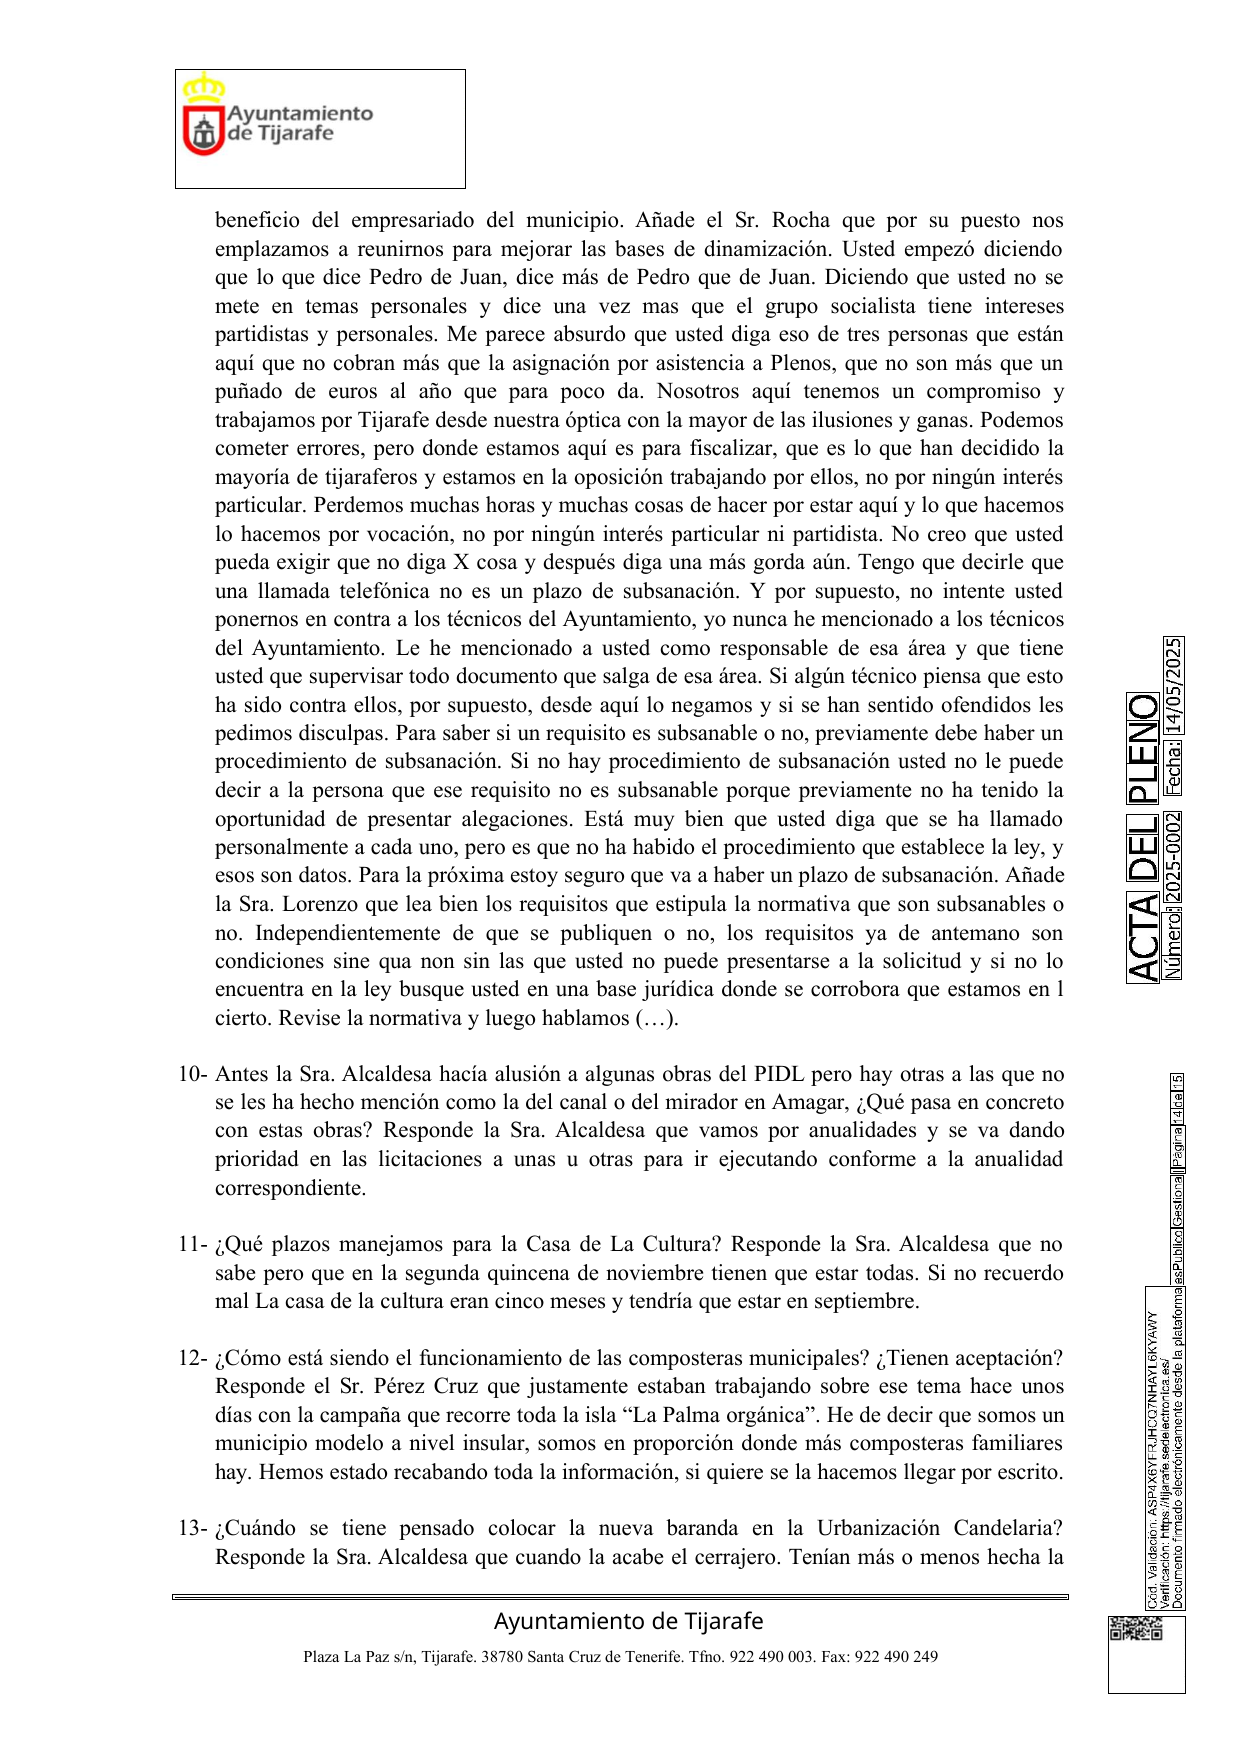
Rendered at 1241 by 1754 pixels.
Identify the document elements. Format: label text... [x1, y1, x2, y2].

text trabajamos por Tijarafe desde nuestra óptica con la mayor de las ilusiones y ganas. Podemos [215, 407, 1089, 432]
text mayoría de tijaraferos y estamos en la oposición trabajando por ellos, no por ningún interés [215, 464, 1089, 489]
picture [173, 1595, 1068, 1599]
picture [1162, 913, 1181, 955]
picture [1127, 693, 1159, 720]
picture [1109, 1617, 1185, 1693]
text cierto. Revise la normativa y luego hablamos (…). [215, 1005, 1089, 1031]
text 1 [177, 1231, 189, 1256]
picture [1164, 812, 1181, 902]
text encuentra en la ley busque usted en una base jurídica donde se corrobora que estamos en l [215, 976, 1089, 1002]
text 0- Antes la Sra. Alcaldesa hacía alusión a algunas obras del PIDL pero hay otras a las que no [189, 1061, 1089, 1086]
text del Ayuntamiento. Le he mencionado a usted como responsable de esa área y que tiene [215, 634, 1089, 660]
text decir a la persona que ese requisito no es subsanable porque previamente no ha tenido la [215, 777, 1089, 803]
text emplazamos a reunirnos para mejorar las bases de dinamización. Usted empezó diciendo [215, 236, 1089, 261]
text 1 [177, 1061, 189, 1086]
picture [1161, 908, 1182, 912]
text 2- ¿Cómo está siendo el funcionamiento de las composteras municipales? ¿Tienen aceptación? [189, 1345, 1089, 1370]
text prioridad en las licitaciones a unas u otras para ir ejecutando conforme a la anualidad [215, 1146, 1089, 1171]
text cometer errores, pero donde estamos aquí es para fiscalizar, que es lo que han decidido la [215, 435, 1089, 461]
picture [1127, 764, 1158, 804]
picture [1146, 1287, 1185, 1610]
text ha sido contra ellos, por supuesto, desde aquí lo negamos y si se han sentido ofendidos les [215, 692, 1089, 717]
text hay. Hemos estado recabando toda la información, si quiere se la hacemos llegar por escrito. [215, 1459, 1089, 1484]
text procedimiento de subsanación. Si no hay procedimiento de subsanación usted no le puede [215, 748, 1089, 774]
text beneficio del empresariado del municipio. Añade el Sr. Rocha que por su puesto nos [215, 207, 1089, 233]
text ponernos en contra a los técnicos del Ayuntamiento, yo nunca he mencionado a los técnicos [215, 606, 1089, 632]
text partidistas y personales. Me parece absurdo que usted diga eso de tres personas que están [215, 321, 1089, 347]
text pedimos disculpas. Para saber si un requisito es subsanable o no, previamente debe haber un [215, 720, 1089, 746]
text usted que supervisar todo documento que salga de esa área. Si algún técnico piensa que esto [215, 663, 1089, 689]
text aquí que no cobran más que la asignación por asistencia a Plenos, que no son más que un [215, 350, 1089, 375]
text pueda exigir que no diga X cosa y después diga una más gorda aún. Tengo que decirle que [215, 549, 1089, 575]
text mal La casa de la cultura eran cinco meses y tendría que estar en septiembre. [215, 1288, 1088, 1313]
text puñado de euros al año que para poco da. Nosotros aquí tenemos un compromiso y [215, 378, 1089, 404]
text Responde la Sra. Alcaldesa que cuando la acabe el cerrajero. Tenían más o menos hecha la [215, 1544, 1088, 1569]
picture [1164, 741, 1181, 795]
picture [1171, 1092, 1183, 1108]
text se les ha hecho mención como la del canal o del mirador en Amagar, ¿Qué pasa en concreto [215, 1089, 1089, 1114]
text municipio modelo a nivel insular, somos en proporción donde más composteras familiares [215, 1430, 1089, 1456]
picture [1171, 1126, 1185, 1167]
picture [1145, 1229, 1186, 1286]
text días con la campaña que recorre toda la isla “La Palma orgánica”. He de decir que somos un [215, 1402, 1089, 1427]
text Ayuntamiento de Tijarafe [494, 1609, 771, 1634]
text 1 [177, 1345, 189, 1370]
text Plaza La Paz s/n, Tijarafe. 38780 Santa Cruz de Tenerife. Tfno. 922 490 003. Fax: 922 490 249 [303, 1647, 962, 1666]
text sabe pero que en la segunda quincena de noviembre tienen que estar todas. Si no recuerdo [215, 1259, 1088, 1285]
picture [1171, 1074, 1183, 1090]
picture [1127, 835, 1158, 881]
text personalmente a cada uno, pero es que no ha habido el procedimiento que establece la ley, y [215, 834, 1089, 859]
text lo hacemos por vocación, no por ningún interés particular ni partidista. No creo que usted [215, 521, 1089, 546]
text la Sra. Lorenzo que lea bien los requisitos que estipula la normativa que son subsanables o [215, 891, 1089, 917]
text esos son datos. Para la próxima estoy seguro que va a haber un plazo de subsanación. Añade [215, 862, 1089, 888]
text una llamada telefónica no es un plazo de subsanación. Y por supuesto, no intente usted [215, 578, 1089, 603]
text mete en temas personales y dice una vez mas que el grupo socialista tiene intereses [215, 293, 1089, 318]
text 3- ¿Cuándo se tiene pensado colocar la nueva baranda en la Urbanización Candelaria? [189, 1515, 1088, 1541]
picture [1127, 721, 1158, 763]
text no. Independientemente de que se publiquen o no, los requisitos ya de antemano son [215, 919, 1089, 945]
picture [1127, 892, 1159, 983]
text 1- ¿Qué plazos manejamos para la Casa de La Cultura? Responde la Sra. Alcaldesa que no [189, 1231, 1088, 1256]
picture [1162, 956, 1181, 979]
text con estas obras? Responde la Sra. Alcaldesa que vamos por anualidades y se va dando [215, 1117, 1089, 1143]
picture [1171, 1176, 1183, 1227]
text 1 [177, 1515, 189, 1541]
text que lo que dice Pedro de Juan, dice más de Pedro que de Juan. Diciendo que usted no se [215, 264, 1089, 290]
text correspondiente. [215, 1174, 1089, 1200]
picture [1164, 637, 1184, 734]
text oportunidad de presentar alegaciones. Está muy bien que usted diga que se ha llamado [215, 806, 1089, 831]
text Responde el Sr. Pérez Cruz que justamente estaban trabajando sobre ese tema hace unos [215, 1373, 1089, 1399]
text condiciones sine qua non sin las que usted no puede presentarse a la solicitud y si no lo [215, 948, 1089, 974]
picture [176, 70, 465, 188]
picture [1171, 1109, 1183, 1124]
picture [1127, 815, 1158, 834]
picture [1171, 1169, 1185, 1173]
text particular. Perdemos muchas horas y muchas cosas de hacer por estar aquí y lo que hacemos [215, 492, 1089, 518]
